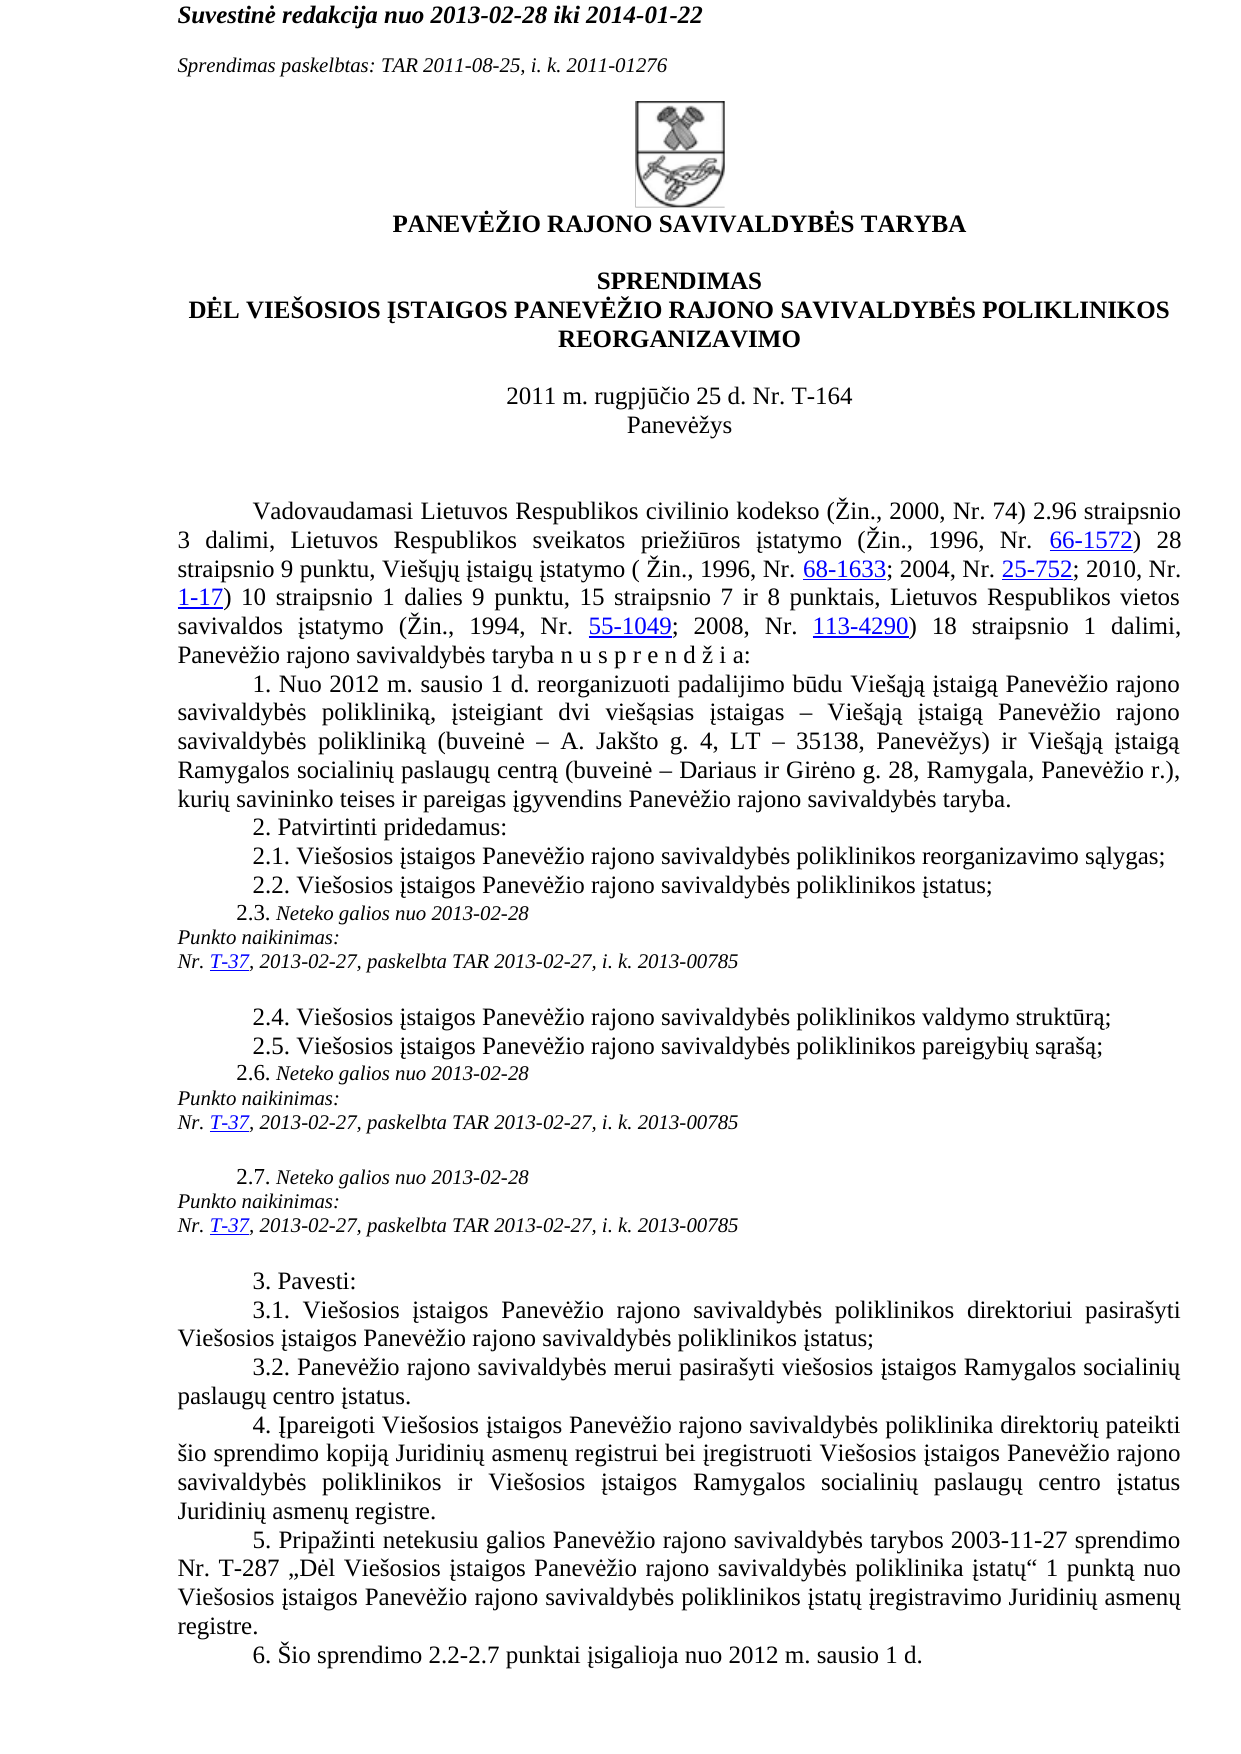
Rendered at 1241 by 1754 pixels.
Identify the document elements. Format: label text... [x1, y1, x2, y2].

text 4. Įpareigoti Viešosios įstaigos Panevėžio rajono savivaldybės poliklinika direktorių pateikti šio sprendimo kopiją Juridinių asmenų registrui bei įregistruoti Viešosios įstaigos Panevėžio rajono savivaldybės poliklinikos ir Viešosios įstaigos Ramygalos socialinių paslaugų centro įstatus Juridinių asmenų registre. [177, 1410, 1181, 1525]
text 2.1. Viešosios įstaigos Panevėžio rajono savivaldybės poliklinikos reorganizavimo sąlygas; [177, 841, 1181, 870]
text 2011 m. rugpjūčio 25 d. Nr. T-164 [177, 381, 1181, 410]
text Sprendimas paskelbtas: TAR 2011-08-25, i. k. 2011-01276 [177, 53, 1181, 77]
text Suvestinė redakcija nuo 2013-02-28 iki 2014-01-22 [177, 0, 1181, 29]
text 2.4. Viešosios įstaigos Panevėžio rajono savivaldybės poliklinikos valdymo struktūrą; [177, 1002, 1181, 1031]
text 6. Šio sprendimo 2.2-2.7 punktai įsigalioja nuo 2012 m. sausio 1 d. [177, 1640, 1181, 1668]
text SPRENDIMAS [177, 266, 1181, 295]
text Punkto naikinimas: [177, 1086, 1181, 1110]
text 2.5. Viešosios įstaigos Panevėžio rajono savivaldybės poliklinikos pareigybių sąrašą; [177, 1031, 1181, 1059]
text Panevėžys [177, 410, 1181, 439]
text 3.1. Viešosios įstaigos Panevėžio rajono savivaldybės poliklinikos direktoriui pasirašyti Viešosios įstaigos Panevėžio rajono savivaldybės poliklinikos įstatus; [177, 1295, 1181, 1352]
text 1. Nuo 2012 m. sausio 1 d. reorganizuoti padalijimo būdu Viešąją įstaigą Panevėžio rajono savivaldybės polikliniką, įsteigiant dvi viešąsias įstaigas – Viešąją įstaigą Panevėžio rajono savivaldybės polikliniką (buveinė – A. Jakšto g. 4, LT – 35138, Panevėžys) ir Viešąją įstaigą Ramygalos socialinių paslaugų centrą (buveinė – Dariaus ir Girėno g. 28, Ramygala, Panevėžio r.), kurių savininko teises ir pareigas įgyvendins Panevėžio rajono savivaldybės taryba. [177, 669, 1181, 812]
text Nr. T-37, 2013-02-27, paskelbta TAR 2013-02-27, i. k. 2013-00785 [177, 1110, 1181, 1134]
text 5. Pripažinti netekusiu galios Panevėžio rajono savivaldybės tarybos 2003-11-27 sprendimo Nr. T-287 „Dėl Viešosios įstaigos Panevėžio rajono savivaldybės poliklinika įstatų“ 1 punktą nuo Viešosios įstaigos Panevėžio rajono savivaldybės poliklinikos įstatų įregistravimo Juridinių asmenų registre. [177, 1525, 1181, 1640]
text 2. Patvirtinti pridedamus: [177, 812, 1181, 841]
text Nr. T-37, 2013-02-27, paskelbta TAR 2013-02-27, i. k. 2013-00785 [177, 1213, 1181, 1237]
text 2.7. Neteko galios nuo 2013-02-28 [177, 1163, 1181, 1189]
text DĖL VIEŠOSIOS ĮSTAIGOS PANEVĖŽIO RAJONO SAVIVALDYBĖS POLIKLINIKOS REORGANIZAVIMO [177, 295, 1181, 352]
text Punkto naikinimas: [177, 925, 1181, 949]
text Nr. T-37, 2013-02-27, paskelbta TAR 2013-02-27, i. k. 2013-00785 [177, 949, 1181, 973]
text 3.2. Panevėžio rajono savivaldybės merui pasirašyti viešosios įstaigos Ramygalos socialinių paslaugų centro įstatus. [177, 1352, 1181, 1410]
text 3. Pavesti: [177, 1266, 1181, 1295]
text 2.3. Neteko galios nuo 2013-02-28 [177, 899, 1181, 925]
text PANEVĖŽIO RAJONO SAVIVALDYBĖS TARYBA [177, 209, 1181, 237]
text 2.6. Neteko galios nuo 2013-02-28 [177, 1059, 1181, 1086]
text Punkto naikinimas: [177, 1189, 1181, 1213]
text Vadovaudamasi Lietuvos Respublikos civilinio kodekso (Žin., 2000, Nr. 74) 2.96 straipsnio 3 dalimi, Lietuvos Respublikos sveikatos priežiūros įstatymo (Žin., 1996, Nr. 66-1572) 28 straipsnio 9 punktu, Viešųjų įstaigų įstatymo ( Žin., 1996, Nr. 68-1633; 2004, Nr. 25-752; 2010, Nr. 1-17) 10 straipsnio 1 dalies 9 punktu, 15 straipsnio 7 ir 8 punktais, Lietuvos Respublikos vietos savivaldos įstatymo (Žin., 1994, Nr. 55-1049; 2008, Nr. 113-4290) 18 straipsnio 1 dalimi, Panevėžio rajono savivaldybės taryba n u s p r e n d ž i a: [177, 496, 1181, 669]
text 2.2. Viešosios įstaigos Panevėžio rajono savivaldybės poliklinikos įstatus; [177, 870, 1181, 899]
